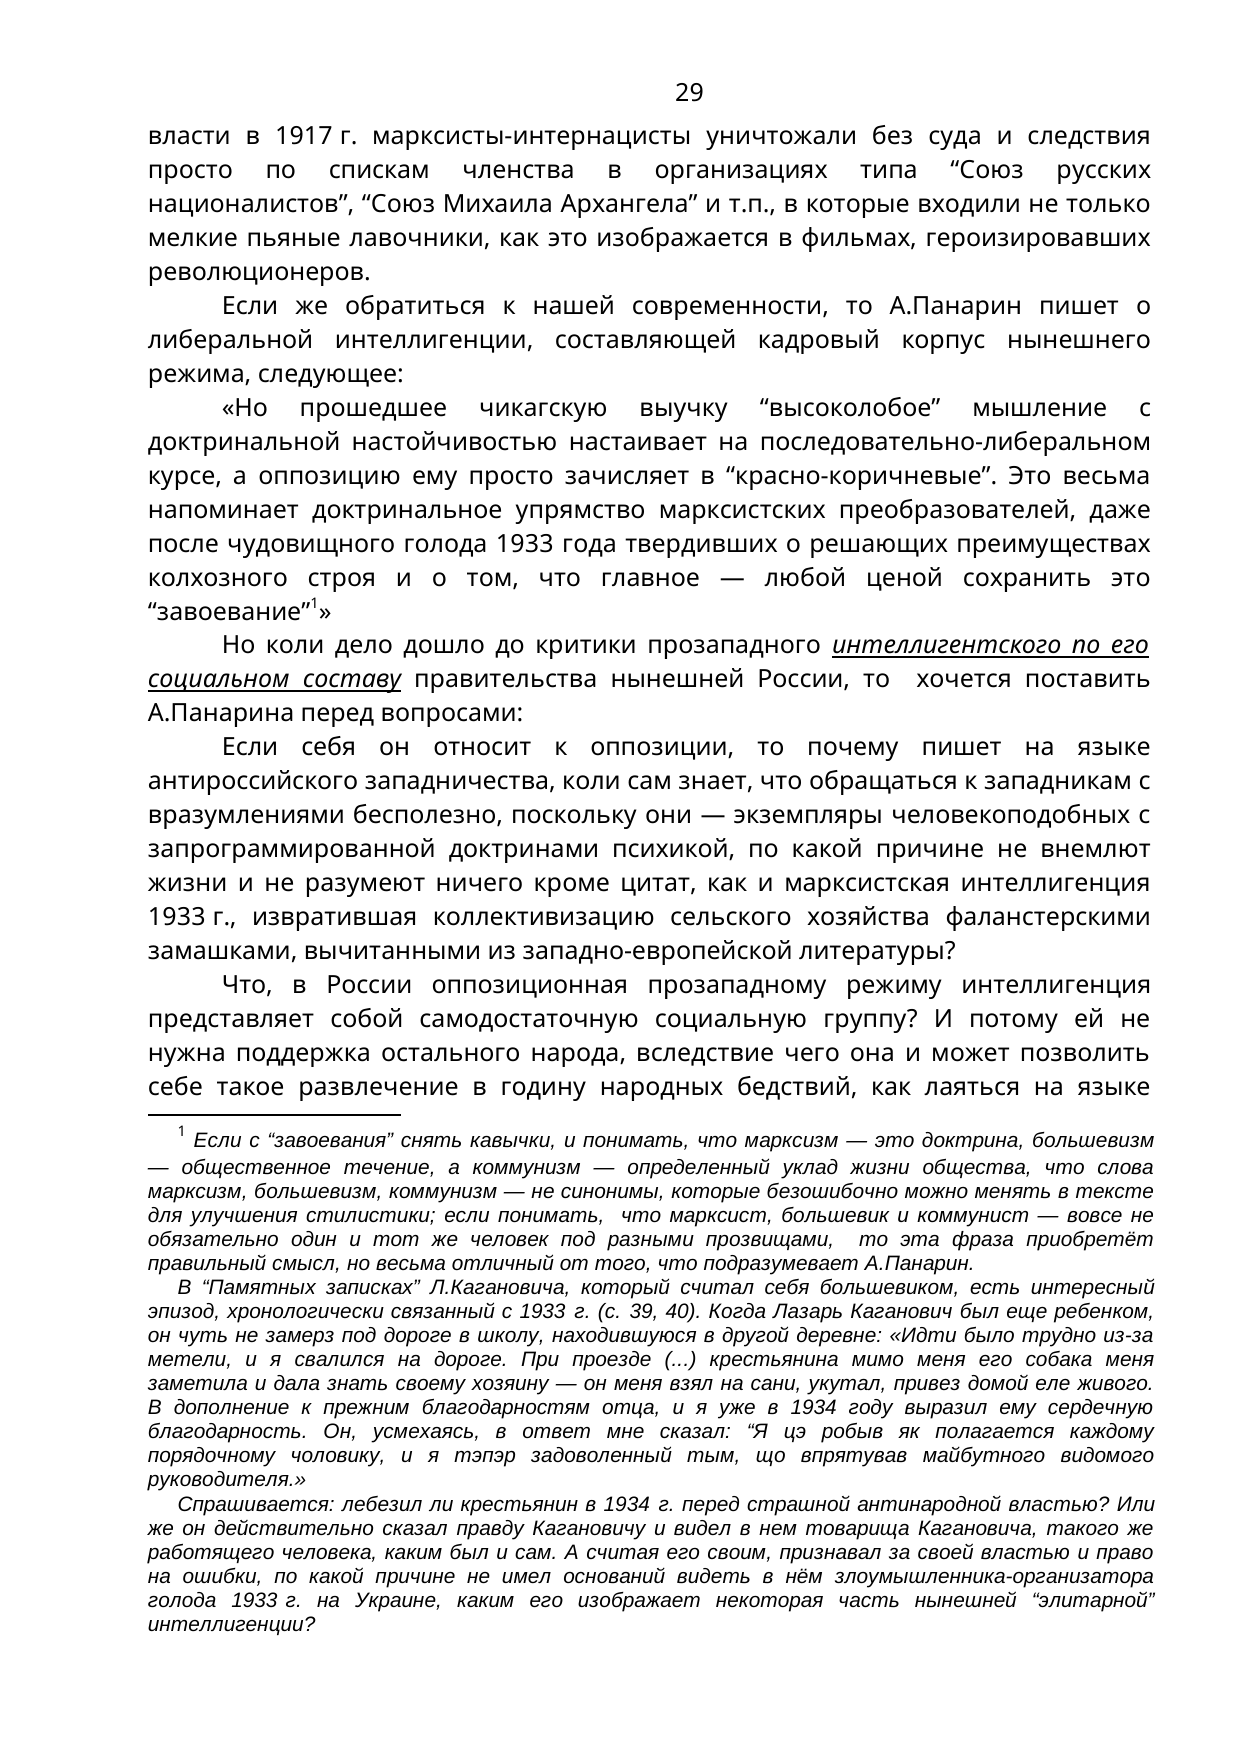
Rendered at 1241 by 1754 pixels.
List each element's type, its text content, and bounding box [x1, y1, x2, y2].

text Если же обратиться к нашей современности, то А.Панарин пишет о либеральной интеллигенции, составляющей кадровый корпус нынешнего режима, следующее: [148, 288, 1152, 390]
text Но коли дело дошло до критики прозападного интеллигентского по его социальном составу правительства нынешней России, то хочется поставить А.Панарина перед вопросами: [148, 627, 1152, 729]
text Если с “завоевания” снять кавычки, и понимать, что марксизм — это доктрина, большевизм — общественное течение, а коммунизм — определенный уклад жизни общества, что слова марксизм, большевизм, коммунизм — не синонимы, которые безошибочно можно менять в тексте для улучшения стилистики; если понимать, что марксист, большевик и коммунист — вовсе не обязательно один и тот же человек под разными прозвищами, то эта фраза приобретёт правильный смысл, но весьма отличный от того, что подразумевает А.Панарин. [148, 1121, 1157, 1275]
text Если себя он относит к оппозиции, то почему пишет на языке антироссийского западничества, коли сам знает, что обращаться к западникам с вразумлениями бесполезно, поскольку они — экземпляры человекоподобных с запрограммированной доктринами психикой, по какой причине не внемлют жизни и не разумеют ничего кроме цитат, как и марксистская интеллигенция 1933 г., извратившая коллективизацию сельского хозяйства фаланстерскими замашками, вычитанными из западно-европейской литературы? [148, 729, 1152, 967]
text Спрашивается: лебезил ли крестьянин в 1934 г. перед страшной антинародной властью? Или же он действительно сказал правду Кагановичу и видел в нем товарища Кагановича, такого же работящего человека, каким был и сам. А считая его своим, признавал за своей властью и право на ошибки, по какой причине не имел оснований видеть в нём злоумышленника-организатора голода 1933 г. на Украине, каким его изображает некоторая часть нынешней “элитарной” интеллигенции? [148, 1491, 1157, 1636]
text «Но прошедшее чикагскую выучку “высоколобое” мышление с доктринальной настойчивостью настаивает на последовательно-либеральном курсе, а оппозицию ему просто зачисляет в “красно-коричневые”. Это весьма напоминает доктринальное упрямство марксистских преобразователей, даже после чудовищного голода 1933 года твердивших о решающих преимуществах колхозного строя и о том, что главное — любой ценой сохранить это “завоевание”» [148, 390, 1152, 627]
text В “Памятных записках” Л.Кагановича, который считал себя большевиком, есть интересный эпизод, хронологически связанный с 1933 г. (с. 39, 40). Когда Лазарь Каганович был еще ребенком, он чуть не замерз под дороге в школу, находившуюся в другой деревне: «Идти было трудно из-за метели, и я свалился на дороге. При проезде (...) крестьянина мимо меня его собака меня заметила и дала знать своему хозяину — он меня взял на сани, укутал, привез домой еле живого. В дополнение к прежним благодарностям отца, и я уже в 1934 году выразил ему сердечную благодарность. Он, усмехаясь, в ответ мне сказал: “Я цэ робыв як полагается каждому порядочному чоловику, и я тэпэр задоволенный тым, що впрятував майбутного видомого руководителя.» [148, 1275, 1157, 1491]
text Что, в России оппозиционная прозападному режиму интеллигенция представляет собой самодостаточную социальную группу? И потому ей не нужна поддержка остального народа, вследствие чего она и может позволить себе такое развлечение в годину народных бедствий, как лаяться на языке [148, 967, 1152, 1103]
text власти в 1917 г. марксисты-интернацисты уничтожали без суда и следствия просто по спискам членства в организациях типа “Союз русских националистов”, “Союз Михаила Архангела” и т.п., в которые входили не только мелкие пьяные лавочники, как это изображается в фильмах, героизировавших революционеров. [148, 118, 1152, 288]
